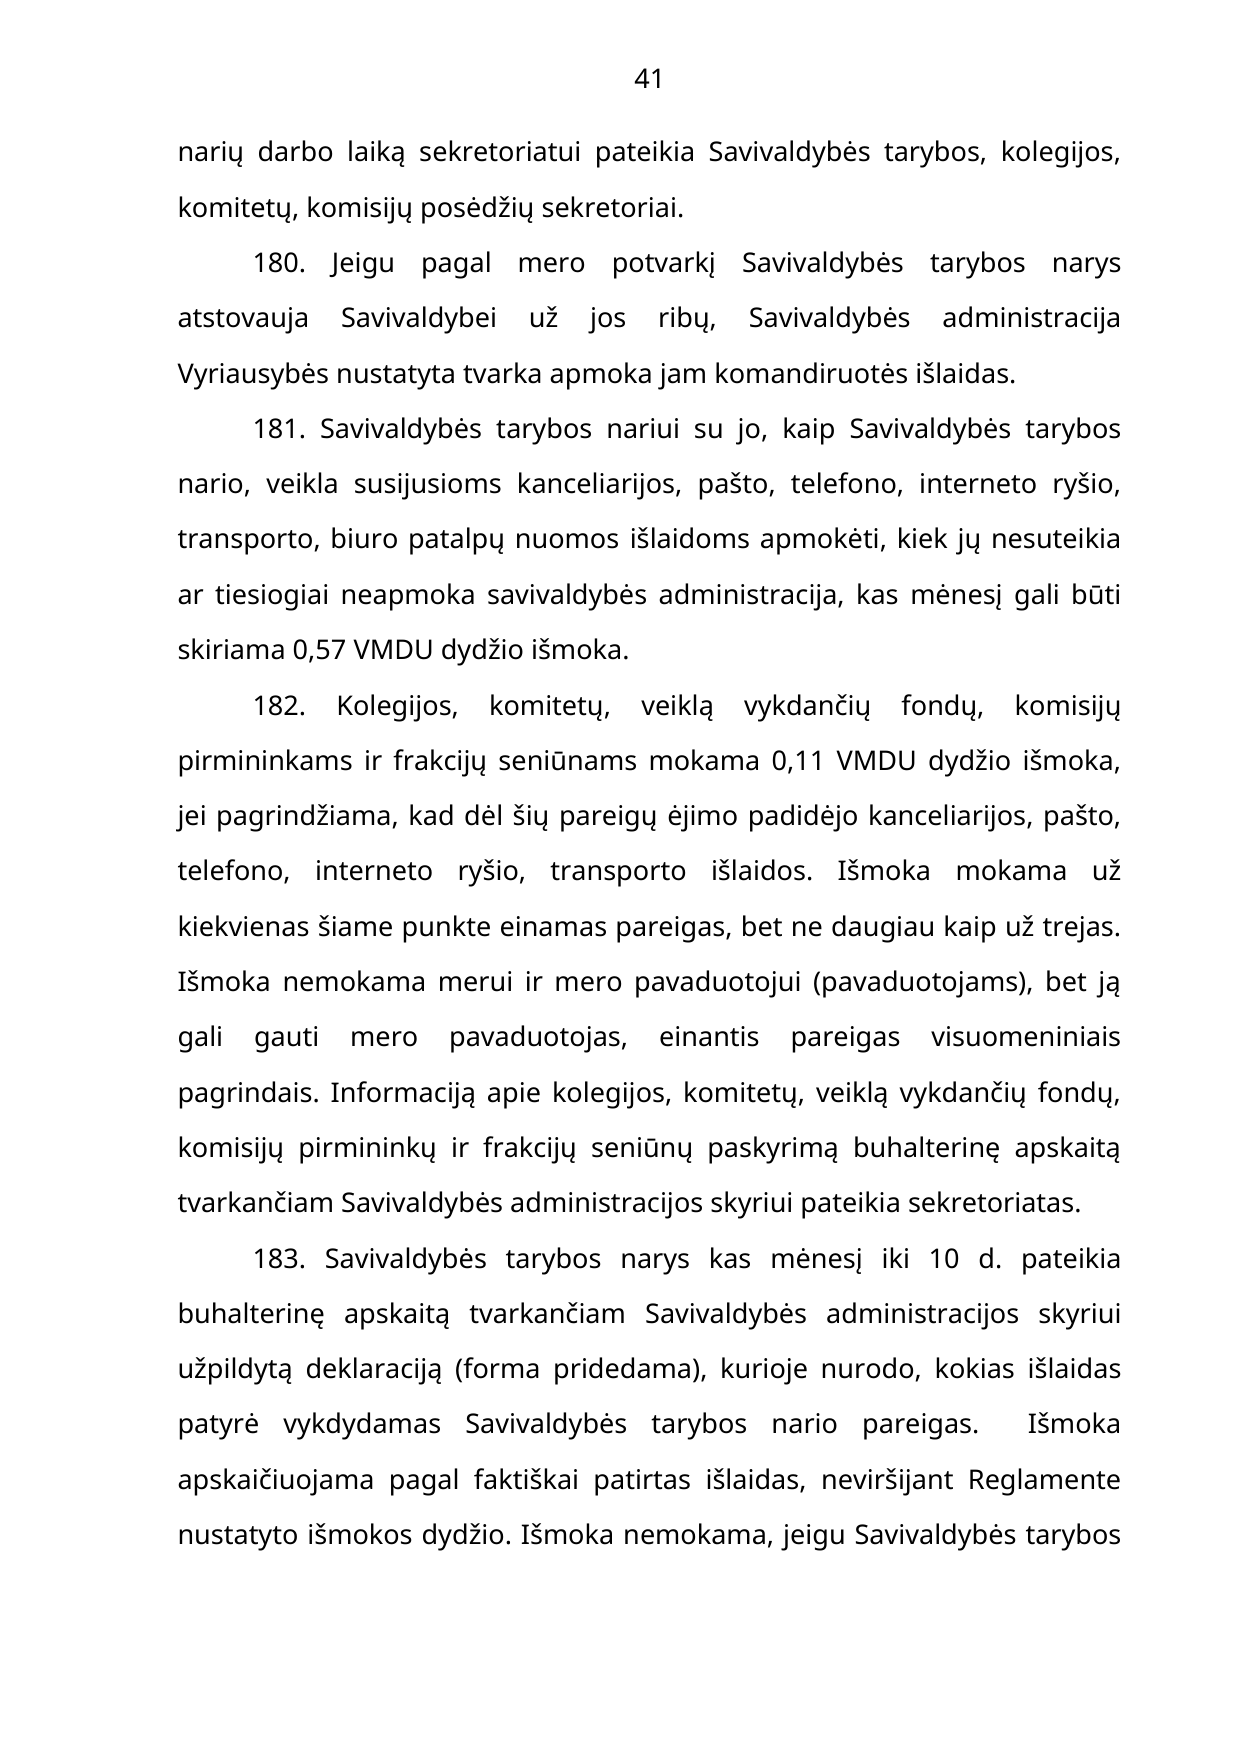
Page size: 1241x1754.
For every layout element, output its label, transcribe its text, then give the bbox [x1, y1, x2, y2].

text 183. Savivaldybės tarybos narys kas mėnesį iki 10 d. pateikia buhalterinę apskaitą tvarkančiam Savivaldybės administracijos skyriui užpildytą deklaraciją (forma pridedama), kurioje nurodo, kokias išlaidas patyrė vykdydamas Savivaldybės tarybos nario pareigas. Išmoka apskaičiuojama pagal faktiškai patirtas išlaidas, neviršijant Reglamente nustatyto išmokos dydžio. Išmoka nemokama, jeigu Savivaldybės tarybos [177, 1239, 1122, 1552]
text 180. Jeigu pagal mero potvarkį Savivaldybės tarybos narys atstovauja Savivaldybei už jos ribų, Savivaldybės administracija Vyriausybės nustatyta tvarka apmoka jam komandiruotės išlaidas. [177, 243, 1122, 391]
text 182. Kolegijos, komitetų, veiklą vykdančių fondų, komisijų pirmininkams ir frakcijų seniūnams mokama 0,11 VMDU dydžio išmoka, jei pagrindžiama, kad dėl šių pareigų ėjimo padidėjo kanceliarijos, pašto, telefono, interneto ryšio, transporto išlaidos. Išmoka mokama už kiekvienas šiame punkte einamas pareigas, bet ne daugiau kaip už trejas. Išmoka nemokama merui ir mero pavaduotojui (pavaduotojams), bet ją gali gauti mero pavaduotojas, einantis pareigas visuomeniniais pagrindais. Informaciją apie kolegijos, komitetų, veiklą vykdančių fondų, komisijų pirmininkų ir frakcijų seniūnų paskyrimą buhalterinę apskaitą tvarkančiam Savivaldybės administracijos skyriui pateikia sekretoriatas. [177, 686, 1122, 1221]
text 181. Savivaldybės tarybos nariui su jo, kaip Savivaldybės tarybos nario, veikla susijusioms kanceliarijos, pašto, telefono, interneto ryšio, transporto, biuro patalpų nuomos išlaidoms apmokėti, kiek jų nesuteikia ar tiesiogiai neapmoka savivaldybės administracija, kas mėnesį gali būti skiriama 0,57 VMDU dydžio išmoka. [177, 409, 1122, 667]
text narių darbo laiką sekretoriatui pateikia Savivaldybės tarybos, kolegijos, komitetų, komisijų posėdžių sekretoriai. [177, 133, 1122, 225]
